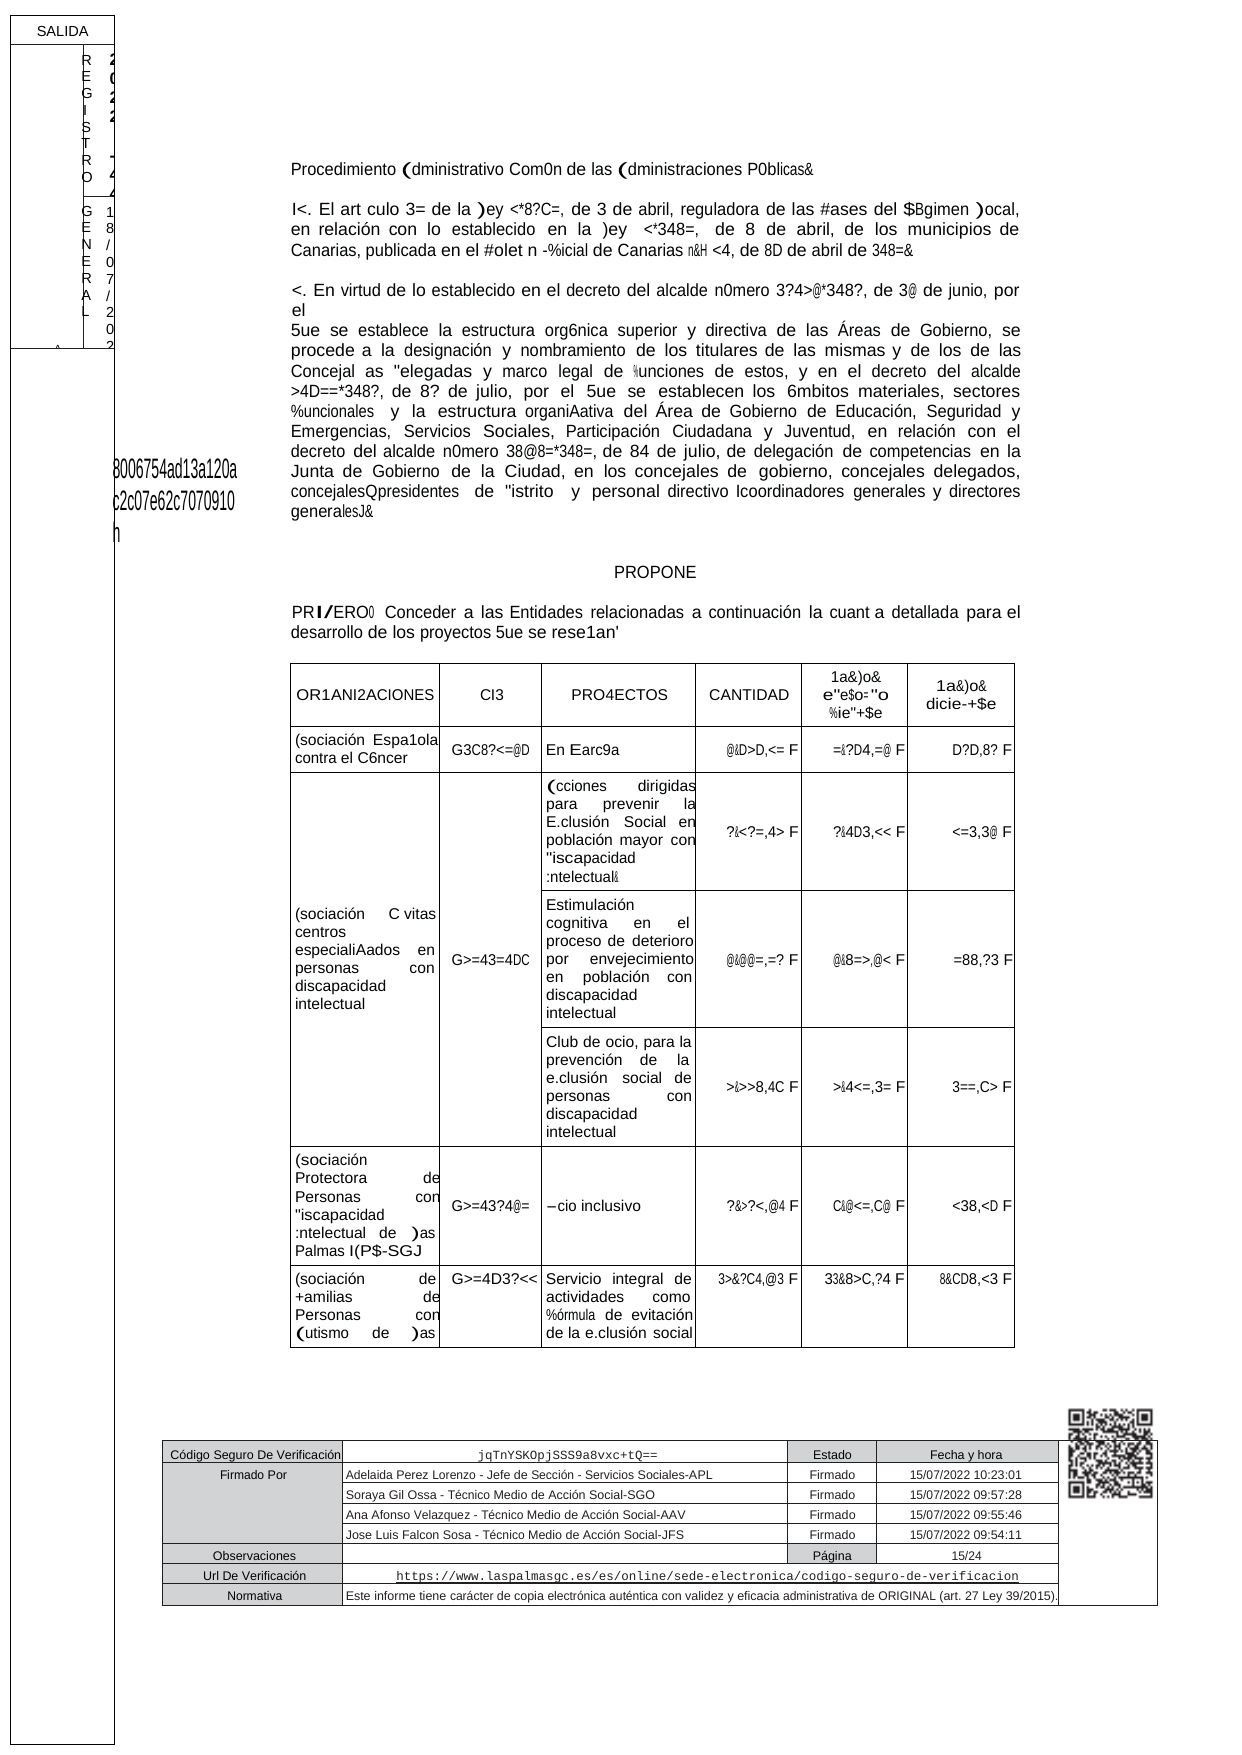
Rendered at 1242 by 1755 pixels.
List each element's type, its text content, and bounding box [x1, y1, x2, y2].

table_header [1059, 1441, 1157, 1605]
table_cell 15/07/2022 10:23:01 [877, 1463, 1058, 1482]
table_cell COPIA AUTÉNTICA que puede ser comprobada mediante el Código Seguro de Verificación en http://sedeelectronica.laspalmasgc.es/valDoc/index.jsp 8006754ad13a120ac2c07e62c7070910h [11, 349, 114, 1744]
table_cell Firmado [788, 1524, 876, 1543]
table_cell G>=43?4@= [440, 1147, 541, 1264]
table_header PRO4ECTOS [542, 664, 695, 726]
table_cell Firmado [788, 1483, 876, 1502]
table_header CI3 [440, 664, 541, 726]
table_cell Observaciones [163, 1544, 342, 1563]
table_cell @&@@=,=? F [696, 891, 801, 1027]
table_cell @&8=>,@< F [802, 891, 907, 1027]
table_cell <38,<D F [908, 1147, 1014, 1264]
table_cell 33&8>C,?4 F [802, 1266, 907, 1347]
text PRI/ERO0 Conceder a las Entidades relacionadas a continuación la cuant a detallada para el desarrollo de los proyectos 5ue se rese1an' [291, 602, 1021, 643]
table_cell Servicio integral de actividades como %órmula de evitación de la e.clusión social [542, 1266, 695, 1347]
table_cell Firmado [788, 1463, 876, 1482]
table_cell 8&CD8,<3 F [908, 1266, 1014, 1347]
table_cell Club de ocio, para la prevención de la e.clusión social de personas con discapacidad intelectual [542, 1028, 695, 1146]
table_cell 15/24 [877, 1544, 1058, 1563]
table_cell (sociación Espa1ola contra el C6ncer [291, 727, 439, 772]
table_cell En Earc9a [542, 727, 695, 772]
table_header OR1ANI2ACIONES [291, 664, 439, 726]
table_cell =&?D4,=@ F [802, 727, 907, 772]
table_cell Jose Luis Falcon Sosa - Técnico Medio de Acción Social-JFS [343, 1524, 787, 1543]
table_header jqTnYSKOpjSSS9a8vxc+tQ== [343, 1441, 787, 1462]
table_header 1a&)o& e"e$o= "o%ie"+$e [802, 664, 907, 726]
table_cell 3==,C> F [908, 1028, 1014, 1146]
table_cell (sociación de +amilias de Personas con (utismo de )as [291, 1266, 439, 1347]
table_cell Normativa [163, 1584, 342, 1605]
table_cell >&>>8,4C F [696, 1028, 801, 1146]
table_cell ?&4D3,<< F [802, 773, 907, 890]
table_header Estado [788, 1441, 876, 1462]
table_cell Firmado [788, 1504, 876, 1523]
table_header Código Seguro De Verificación [163, 1441, 342, 1462]
table_cell (cciones dirigidas para prevenir la E.clusión Social en población mayor con "iscapacidad :ntelectual& [542, 773, 695, 890]
table_cell ?&>?<,@4 F [696, 1147, 801, 1264]
table_cell Adelaida Perez Lorenzo - Jefe de Sección - Servicios Sociales-APL [343, 1463, 787, 1482]
table_cell 15/07/2022 09:57:28 [877, 1483, 1058, 1502]
table_cell G>=4D3?<< [440, 1266, 541, 1347]
table_cell 2022 - 44953 [84, 45, 114, 196]
text 5ue se establece la estructura org6nica superior y directiva de las Áreas de Gobierno, se procede a la designación y nombramiento de los titulares de las mismas y de los de las Concejal as "elegadas y marco legal de %unciones de estos, y en el decreto del alcalde >4D==*348?, de 8? de julio, por el 5ue se establecen los 6mbitos materiales, sectores %uncionales y la estructura organiAativa del Área de Gobierno de Educación, Seguridad y Emergencias, Servicios Sociales, Participación Ciudadana y Juventud, en relación con el decreto del alcalde n0mero 38@8=*348=, de 84 de julio, de delegación de competencias en la Junta de Gobierno de la Ciudad, en los concejales de gobierno, concejales delegados, concejalesQpresidentes de "istrito y personal directivo Icoordinadores generales y directores generalesJ& [291, 321, 1021, 521]
table_cell <=3,3@ F [908, 773, 1014, 890]
table_header 1a&)o& dicie-+$e [908, 664, 1014, 726]
table_cell Url De Verificación [163, 1564, 342, 1583]
table_cell REGISTRO GENERAL Ayuntamiento de Las Palmas de Gran Canaria [11, 45, 83, 348]
table_cell @&D>D,<= F [696, 727, 801, 772]
text <. En virtud de lo establecido en el decreto del alcalde n0mero 3?4>@*348?, de 3@ de junio, por el [292, 280, 1019, 321]
text PROPONE [608, 561, 702, 582]
table_cell Firmado Por [163, 1463, 342, 1543]
table_cell 3>&?C4,@3 F [696, 1266, 801, 1347]
table_cell Página [788, 1544, 876, 1563]
table_cell 15/07/2022 09:54:11 [877, 1524, 1058, 1543]
table_cell [343, 1544, 787, 1563]
table_cell 15/07/2022 09:55:46 [877, 1504, 1058, 1523]
table_cell Ana Afonso Velazquez - Técnico Medio de Acción Social-AAV [343, 1504, 787, 1523]
table_cell C&@<=,C@ F [802, 1147, 907, 1264]
text Procedimiento (dministrativo Com0n de las (dministraciones P0blicas& [291, 159, 817, 179]
table_cell Estimulación cognitiva en el proceso de deterioro por envejecimiento en población con discapacidad intelectual [542, 891, 695, 1027]
table_cell https://www.laspalmasgc.es/es/online/sede-electronica/codigo-seguro-de-verificacion [343, 1564, 1058, 1583]
table_cell Soraya Gil Ossa - Técnico Medio de Acción Social-SGO [343, 1483, 787, 1502]
table_cell (sociación C vitas centros especialiAados en personas con discapacidad intelectual [291, 773, 439, 1146]
table_header Fecha y hora [877, 1441, 1058, 1462]
table_cell >&4<=,3= F [802, 1028, 907, 1146]
table_cell G>=43=4DC [440, 773, 541, 1146]
table_cell ?&<?=,4> F [696, 773, 801, 890]
table_header SALIDA [11, 16, 114, 44]
table_header CANTIDAD [696, 664, 801, 726]
table_cell G3C8?<=@D [440, 727, 541, 772]
table_cell Este informe tiene carácter de copia electrónica auténtica con validez y eficacia administrativa de ORIGINAL (art. 27 Ley 39/2015). [343, 1584, 1058, 1605]
table_cell D?D,8? F [908, 727, 1014, 772]
table_cell =88,?3 F [908, 891, 1014, 1027]
table_cell (sociación Protectora de Personas con "iscapacidad :ntelectual de )as Palmas I(P$-SGJ [291, 1147, 439, 1264]
text I<. El art culo 3= de la )ey <*8?C=, de 3 de abril, reguladora de las #ases del $Bgimen )ocal, en relación con lo establecido en la )ey <*348=, de 8 de abril, de los municipios de Canarias, publicada en el #olet n -%icial de Canarias n&H <4, de 8D de abril de 348=& [291, 199, 1020, 260]
table_cell -cio inclusivo [542, 1147, 695, 1264]
table_cell 18/07/2022 09:16 [84, 197, 114, 348]
